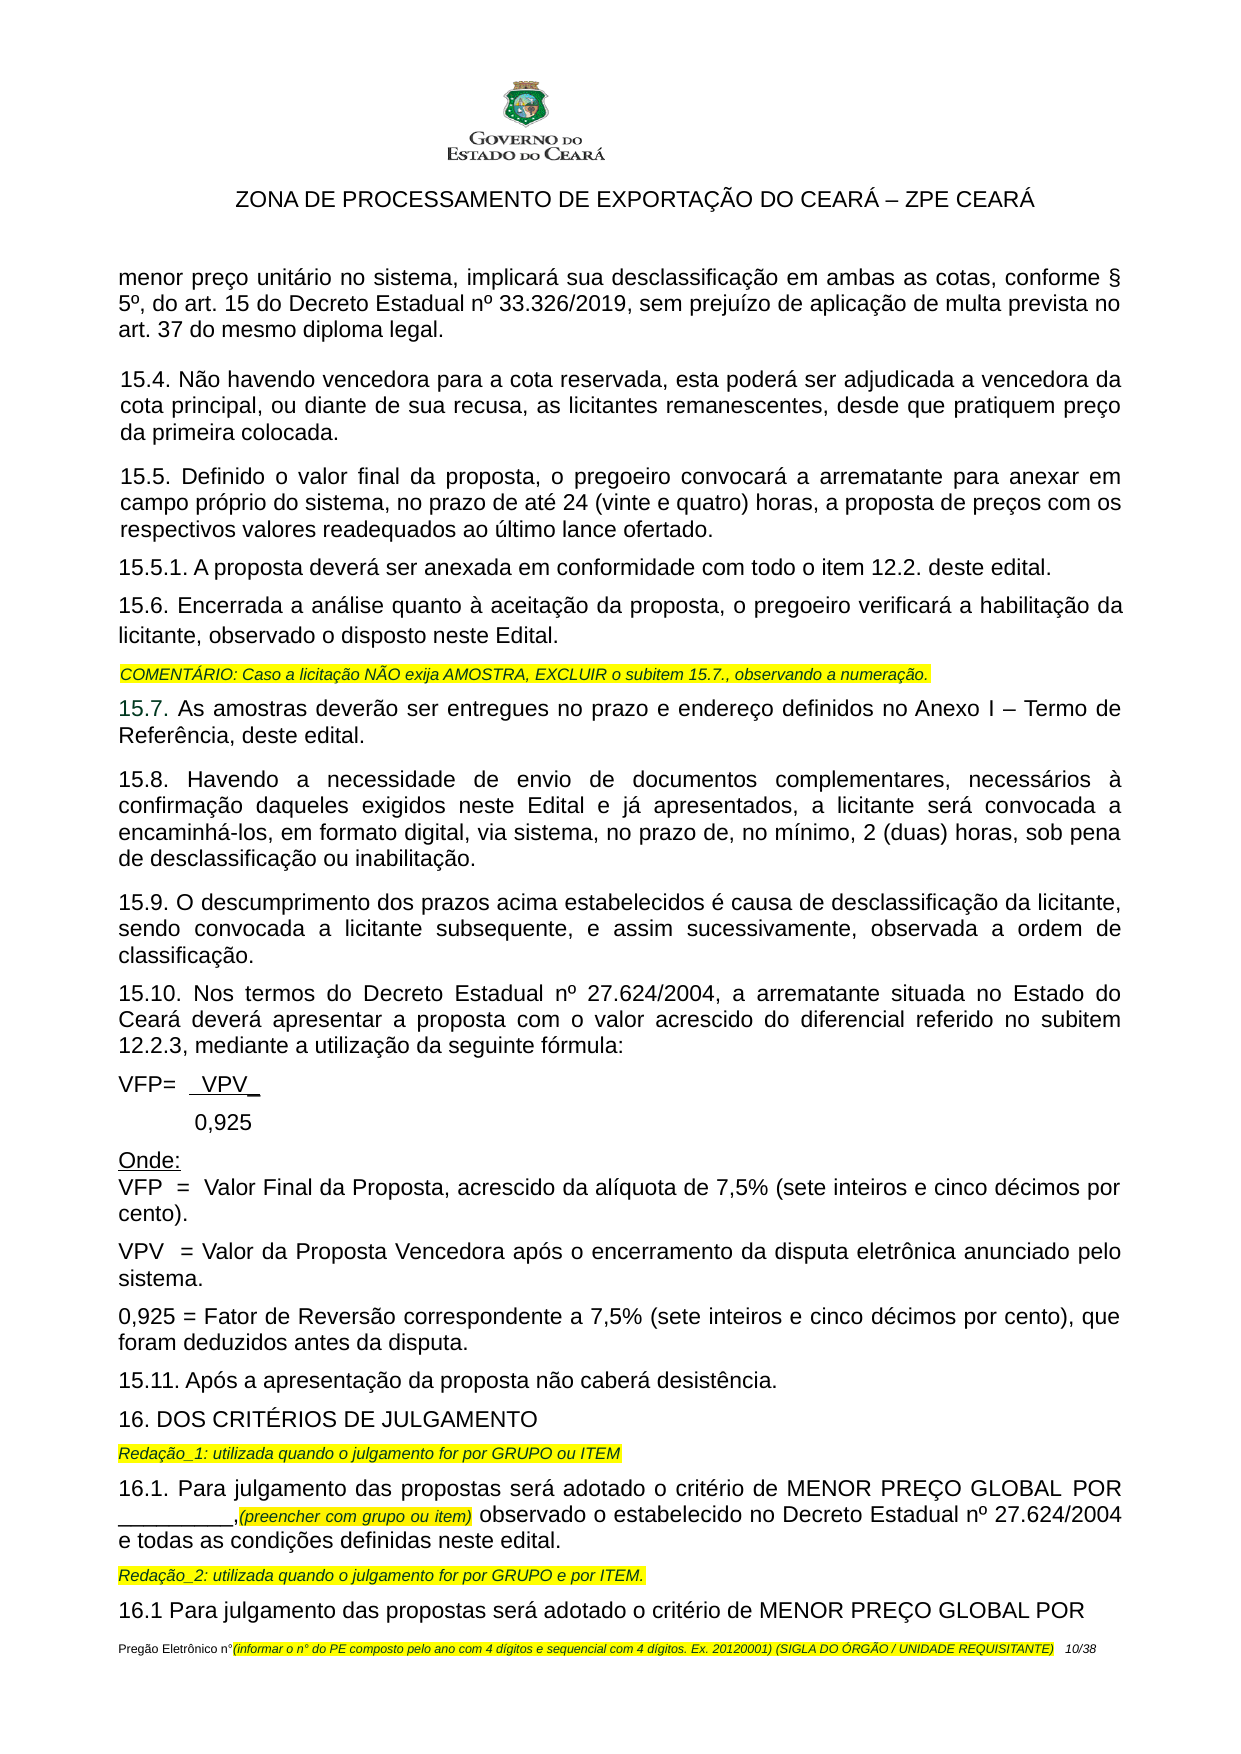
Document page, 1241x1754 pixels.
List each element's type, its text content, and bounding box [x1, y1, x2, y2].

text 0,925 = Fator de Reversão correspondente a 7,5% (sete inteiros e cinco décimos por cento), que foram deduzidos antes da disputa. [118, 1303, 1122, 1355]
text 15.5.1. A proposta deverá ser anexada em conformidade com todo o item 12.2. deste edital. [118, 554, 1122, 580]
list 15.8. Havendo a necessidade de envio de documentos complementares, necessários à confirmação daqueles exigidos neste Edital e já apresentados, a licitante será convocada a encaminhá-los, em formato digital, via sistema, no prazo de, no mínimo, 2 (duas) horas, sob pena de desclassificação ou inabilitação. [118, 766, 1122, 871]
text 15.4. Não havendo vencedora para a cota reservada, esta poderá ser adjudicada a vencedora da cota principal, ou diante de sua recusa, as licitantes remanescentes, desde que pratiquem preço da primeira colocada. [120, 366, 1122, 445]
text VPV = Valor da Proposta Vencedora após o encerramento da disputa eletrônica anunciado pelo sistema. [118, 1238, 1122, 1291]
text 16.1. Para julgamento das propostas será adotado o critério de MENOR PREÇO GLOBAL POR _________,(preencher com grupo ou item) observado o estabelecido no Decreto Estadual nº 27.624/2004 e todas as condições definidas neste edital. [118, 1475, 1122, 1554]
text COMENTÁRIO: Caso a licitação NÃO exija AMOSTRA, EXCLUIR o subitem 15.7., observando a numeração. [120, 664, 1122, 683]
text Redação_2: utilizada quando o julgamento for por GRUPO e por ITEM. [118, 1566, 1122, 1585]
text 15.10. Nos termos do Decreto Estadual nº 27.624/2004, a arrematante situada no Estado do Ceará deverá apresentar a proposta com o valor acrescido do diferencial referido no subitem 12.2.3, mediante a utilização da seguinte fórmula: [118, 980, 1122, 1059]
text menor preço unitário no sistema, implicará sua desclassificação em ambas as cotas, conforme § 5º, do art. 15 do Decreto Estadual nº 33.326/2019, sem prejuízo de aplicação de multa prevista no art. 37 do mesmo diploma legal. [118, 263, 1122, 342]
text 15.7. As amostras deverão ser entregues no prazo e endereço definidos no Anexo I – Termo de Referência, deste edital. [118, 695, 1122, 748]
text 15.5. Definido o valor final da proposta, o pregoeiro convocará a arrematante para anexar em campo próprio do sistema, no prazo de até 24 (vinte e quatro) horas, a proposta de preços com os respectivos valores readequados ao último lance ofertado. [120, 463, 1122, 542]
text 15.6. Encerrada a análise quanto à aceitação da proposta, o pregoeiro verificará a habilitação da licitante, observado o disposto neste Edital. [118, 592, 1123, 648]
text Redação_1: utilizada quando o julgamento for por GRUPO ou ITEM [118, 1444, 1122, 1463]
text 16.1 Para julgamento das propostas será adotado o critério de MENOR PREÇO GLOBAL POR [118, 1597, 1122, 1623]
text 15.9. O descumprimento dos prazos acima estabelecidos é causa de desclassificação da licitante, sendo convocada a licitante subsequente, e assim sucessivamente, observada a ordem de classificação. [118, 889, 1122, 968]
text 0,925 [118, 1109, 1122, 1135]
text VFP= VPV_ [118, 1071, 1122, 1097]
text 15.11. Após a apresentação da proposta não caberá desistência. [118, 1367, 1122, 1394]
text 16. DOS CRITÉRIOS DE JULGAMENTO [118, 1406, 1122, 1432]
text Onde: VFP = Valor Final da Proposta, acrescido da alíquota de 7,5% (sete inteiros e cinco décimos por cento). [118, 1147, 1122, 1226]
